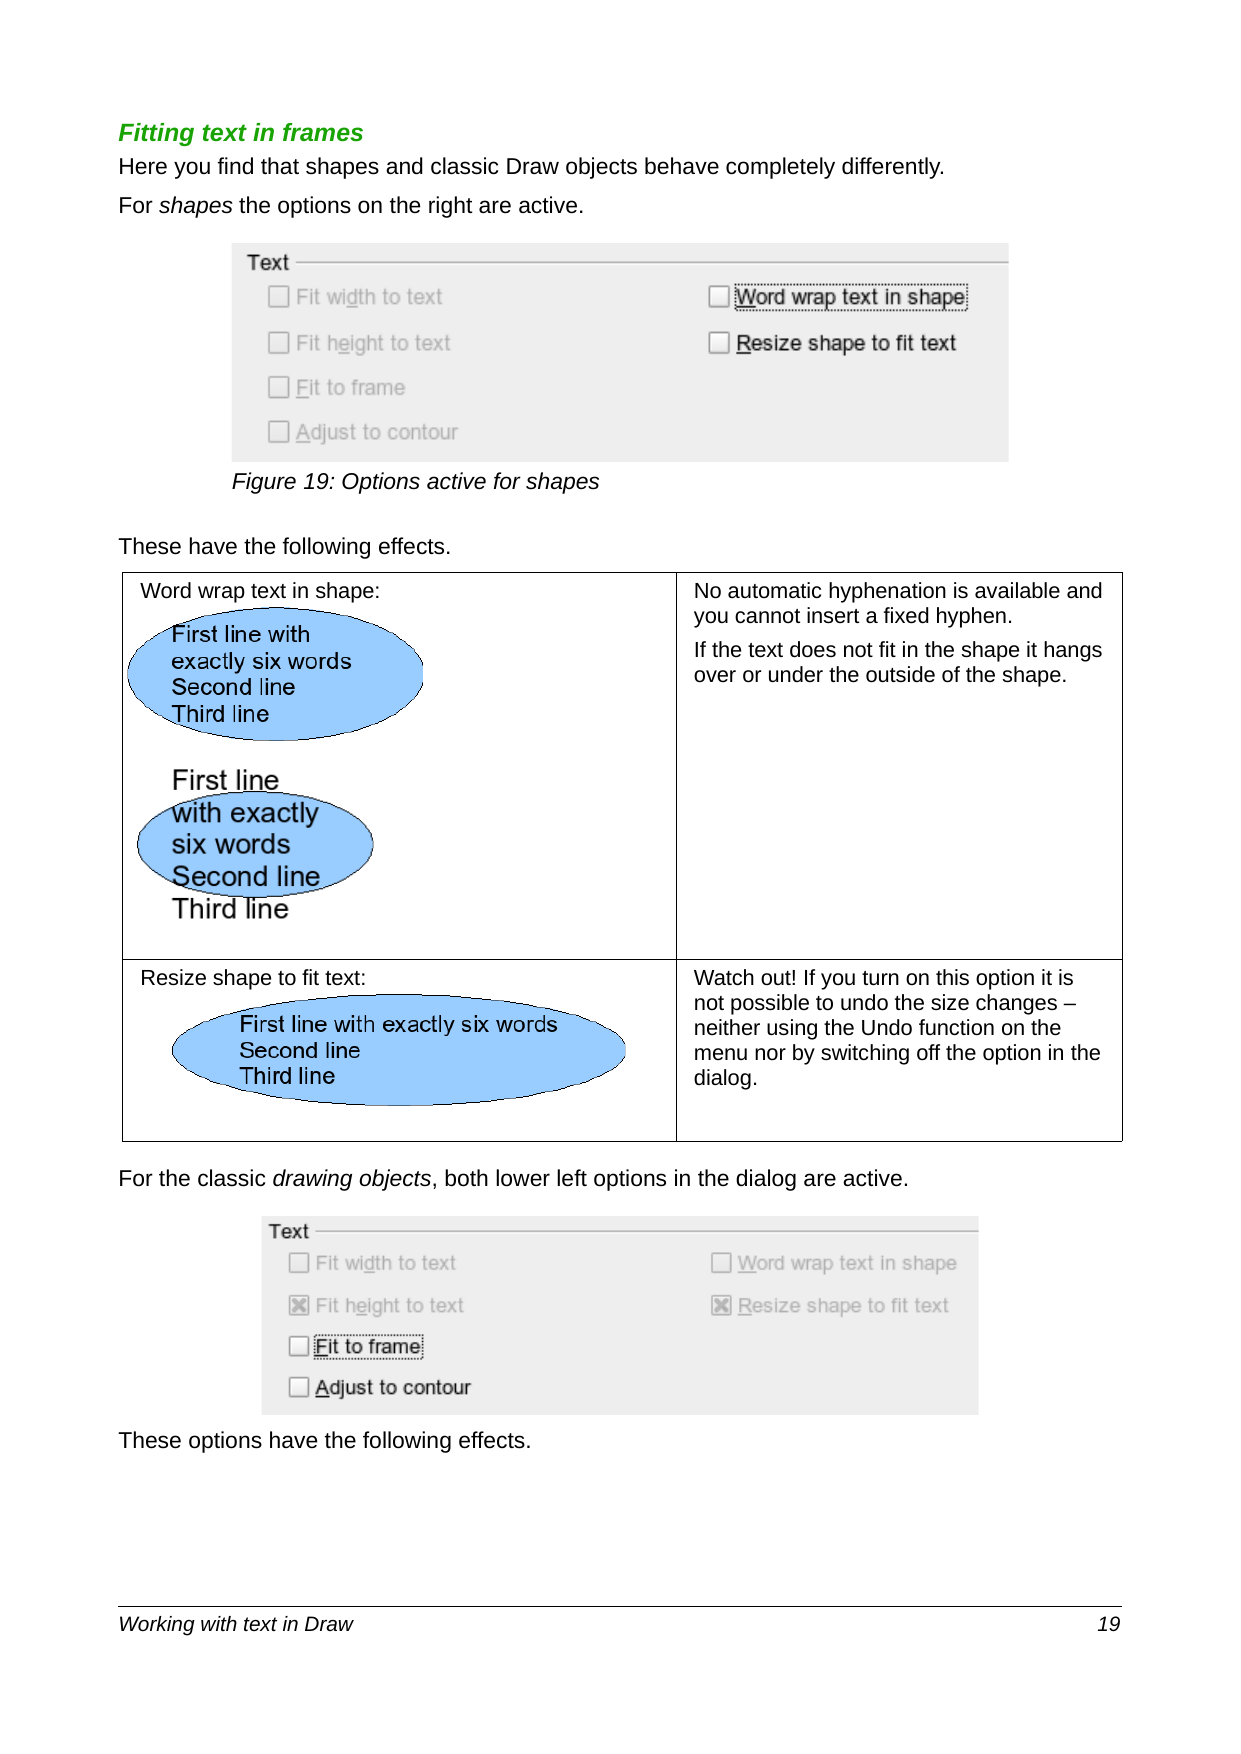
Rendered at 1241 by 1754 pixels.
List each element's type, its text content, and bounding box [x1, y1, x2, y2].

picture [172, 994, 626, 1106]
text For shapes the options on the right are active. [118, 192, 1122, 218]
table_header No automatic hyphenation is available and you cannot insert a fixed hyphen. If the text does not fit in the shape it hangs over or under the outside of the shape. [677, 573, 1122, 959]
picture [231, 243, 1009, 462]
table_cell Watch out! If you turn on this option it is not possible to undo the size changes – neither using the Undo function on the menu nor by switching off the option in the dialog. [677, 960, 1122, 1141]
text These options have the following effects. [118, 1427, 1122, 1453]
text Here you find that shapes and classic Draw objects behave completely differently. [118, 153, 1122, 180]
picture [127, 607, 423, 741]
picture [137, 764, 374, 925]
table_header Word wrap text in shape: [123, 573, 676, 959]
subtitle Fitting text in frames [118, 118, 1122, 147]
text These have the following effects. [118, 533, 1122, 560]
text For the classic drawing objects, both lower left options in the dialog are active. [118, 1164, 1122, 1191]
text Figure 19: Options active for shapes [232, 468, 1008, 494]
picture [261, 1216, 979, 1415]
table_cell Resize shape to fit text: [123, 960, 676, 1141]
